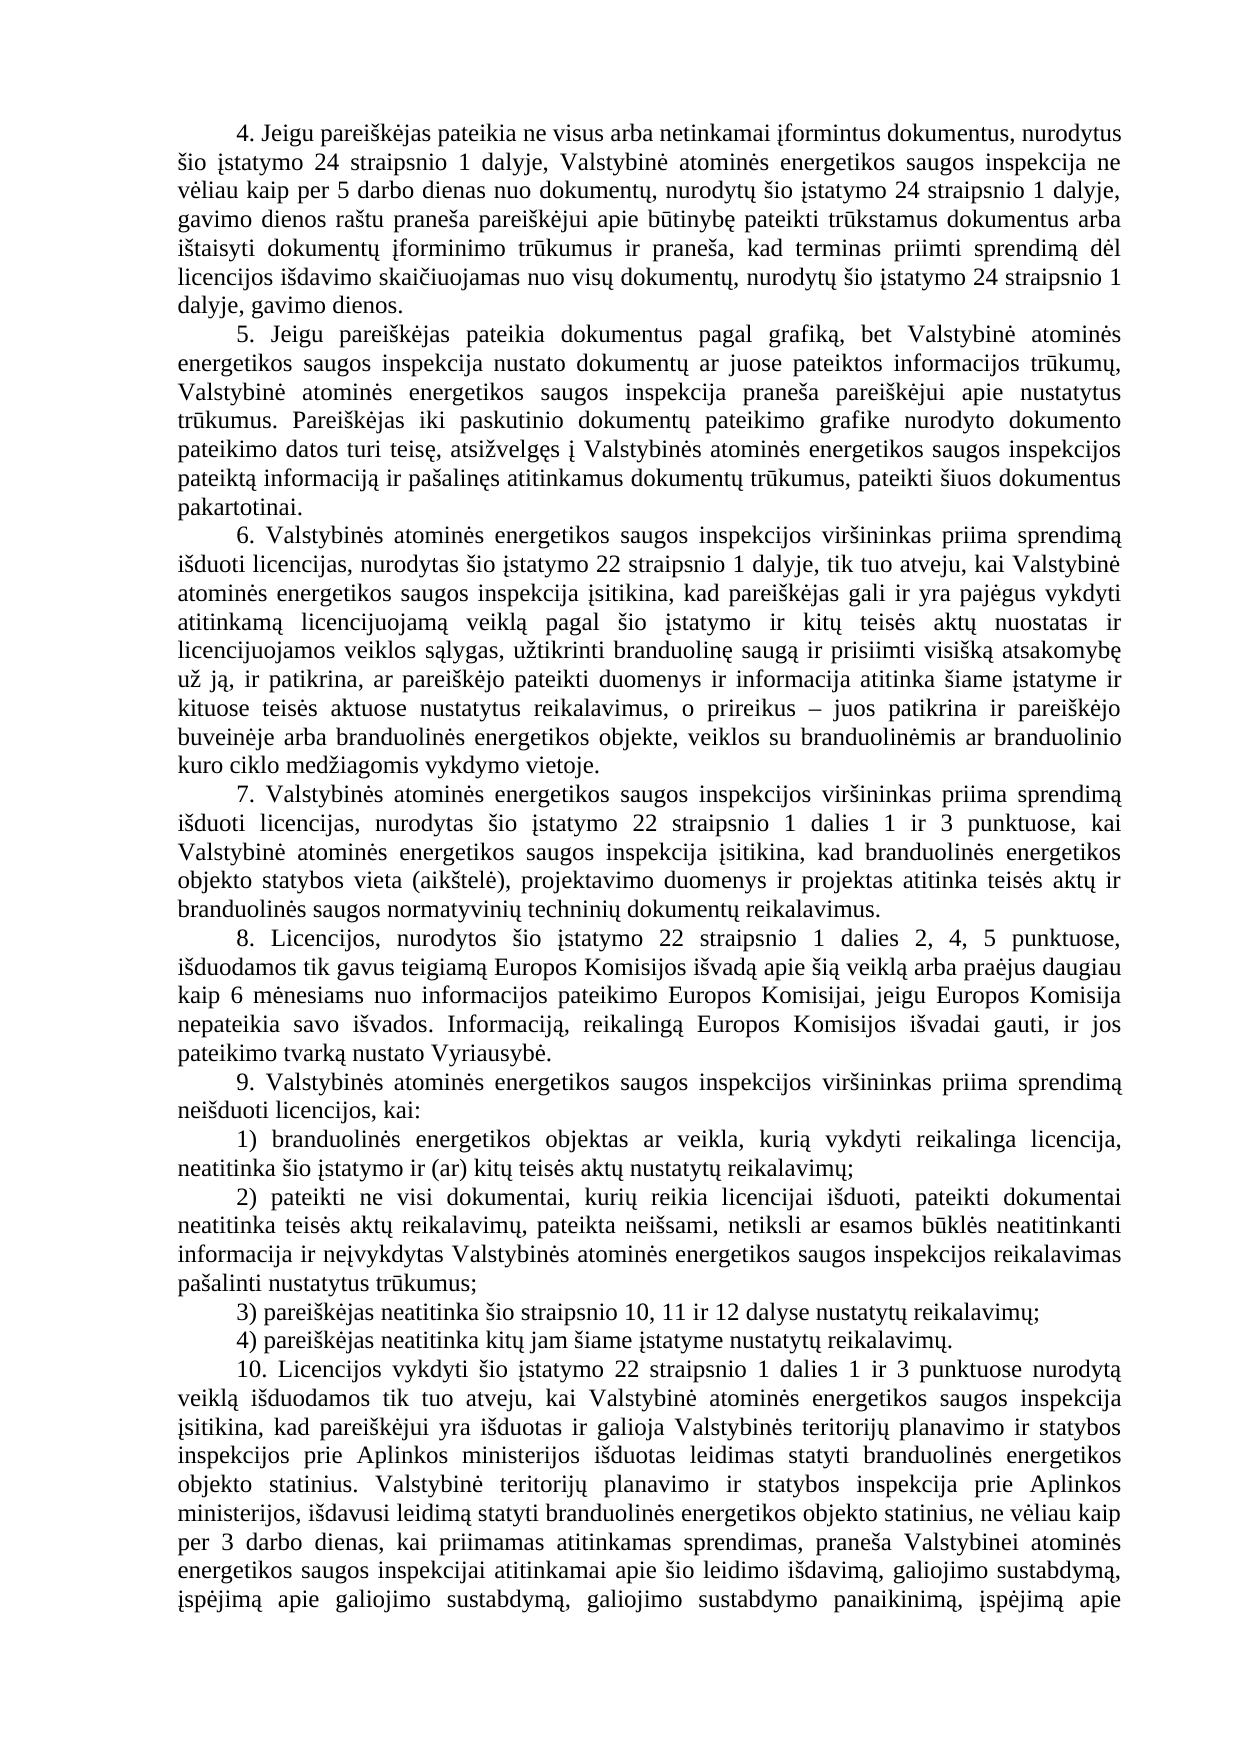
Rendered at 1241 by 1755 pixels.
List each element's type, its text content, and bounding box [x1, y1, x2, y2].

text 9. Valstybinės atominės energetikos saugos inspekcijos viršininkas priima sprendimą neišduoti licencijos, kai: [177, 1067, 1122, 1124]
text 4. Jeigu pareiškėjas pateikia ne visus arba netinkamai įformintus dokumentus, nurodytus šio įstatymo 24 straipsnio 1 dalyje, Valstybinė atominės energetikos saugos inspekcija ne vėliau kaip per 5 darbo dienas nuo dokumentų, nurodytų šio įstatymo 24 straipsnio 1 dalyje, gavimo dienos raštu praneša pareiškėjui apie būtinybę pateikti trūkstamus dokumentus arba ištaisyti dokumentų įforminimo trūkumus ir praneša, kad terminas priimti sprendimą dėl licencijos išdavimo skaičiuojamas nuo visų dokumentų, nurodytų šio įstatymo 24 straipsnio 1 dalyje, gavimo dienos. [177, 118, 1122, 319]
text 2) pateikti ne visi dokumentai, kurių reikia licencijai išduoti, pateikti dokumentai neatitinka teisės aktų reikalavimų, pateikta neišsami, netiksli ar esamos būklės neatitinkanti informacija ir neįvykdytas Valstybinės atominės energetikos saugos inspekcijos reikalavimas pašalinti nustatytus trūkumus; [177, 1182, 1122, 1297]
text 3) pareiškėjas neatitinka šio straipsnio 10, 11 ir 12 dalyse nustatytų reikalavimų; [177, 1297, 1122, 1326]
text 6. Valstybinės atominės energetikos saugos inspekcijos viršininkas priima sprendimą išduoti licencijas, nurodytas šio įstatymo 22 straipsnio 1 dalyje, tik tuo atveju, kai Valstybinė atominės energetikos saugos inspekcija įsitikina, kad pareiškėjas gali ir yra pajėgus vykdyti atitinkamą licencijuojamą veiklą pagal šio įstatymo ir kitų teisės aktų nuostatas ir licencijuojamos veiklos sąlygas, užtikrinti branduolinę saugą ir prisiimti visišką atsakomybę už ją, ir patikrina, ar pareiškėjo pateikti duomenys ir informacija atitinka šiame įstatyme ir kituose teisės aktuose nustatytus reikalavimus, o prireikus – juos patikrina ir pareiškėjo buveinėje arba branduolinės energetikos objekte, veiklos su branduolinėmis ar branduolinio kuro ciklo medžiagomis vykdymo vietoje. [177, 521, 1122, 779]
text 8. Licencijos, nurodytos šio įstatymo 22 straipsnio 1 dalies 2, 4, 5 punktuose, išduodamos tik gavus teigiamą Europos Komisijos išvadą apie šią veiklą arba praėjus daugiau kaip 6 mėnesiams nuo informacijos pateikimo Europos Komisijai, jeigu Europos Komisija nepateikia savo išvados. Informaciją, reikalingą Europos Komisijos išvadai gauti, ir jos pateikimo tvarką nustato Vyriausybė. [177, 923, 1122, 1067]
text 1) branduolinės energetikos objektas ar veikla, kurią vykdyti reikalinga licencija, neatitinka šio įstatymo ir (ar) kitų teisės aktų nustatytų reikalavimų; [177, 1124, 1122, 1182]
text 5. Jeigu pareiškėjas pateikia dokumentus pagal grafiką, bet Valstybinė atominės energetikos saugos inspekcija nustato dokumentų ar juose pateiktos informacijos trūkumų, Valstybinė atominės energetikos saugos inspekcija praneša pareiškėjui apie nustatytus trūkumus. Pareiškėjas iki paskutinio dokumentų pateikimo grafike nurodyto dokumento pateikimo datos turi teisę, atsižvelgęs į Valstybinės atominės energetikos saugos inspekcijos pateiktą informaciją ir pašalinęs atitinkamus dokumentų trūkumus, pateikti šiuos dokumentus pakartotinai. [177, 319, 1122, 521]
text 4) pareiškėjas neatitinka kitų jam šiame įstatyme nustatytų reikalavimų. [177, 1326, 1122, 1354]
text 10. Licencijos vykdyti šio įstatymo 22 straipsnio 1 dalies 1 ir 3 punktuose nurodytą veiklą išduodamos tik tuo atveju, kai Valstybinė atominės energetikos saugos inspekcija įsitikina, kad pareiškėjui yra išduotas ir galioja Valstybinės teritorijų planavimo ir statybos inspekcijos prie Aplinkos ministerijos išduotas leidimas statyti branduolinės energetikos objekto statinius. Valstybinė teritorijų planavimo ir statybos inspekcija prie Aplinkos ministerijos, išdavusi leidimą statyti branduolinės energetikos objekto statinius, ne vėliau kaip per 3 darbo dienas, kai priimamas atitinkamas sprendimas, praneša Valstybinei atominės energetikos saugos inspekcijai atitinkamai apie šio leidimo išdavimą, galiojimo sustabdymą, įspėjimą apie galiojimo sustabdymą, galiojimo sustabdymo panaikinimą, įspėjimą apie [177, 1354, 1122, 1613]
text 7. Valstybinės atominės energetikos saugos inspekcijos viršininkas priima sprendimą išduoti licencijas, nurodytas šio įstatymo 22 straipsnio 1 dalies 1 ir 3 punktuose, kai Valstybinė atominės energetikos saugos inspekcija įsitikina, kad branduolinės energetikos objekto statybos vieta (aikštelė), projektavimo duomenys ir projektas atitinka teisės aktų ir branduolinės saugos normatyvinių techninių dokumentų reikalavimus. [177, 779, 1122, 923]
